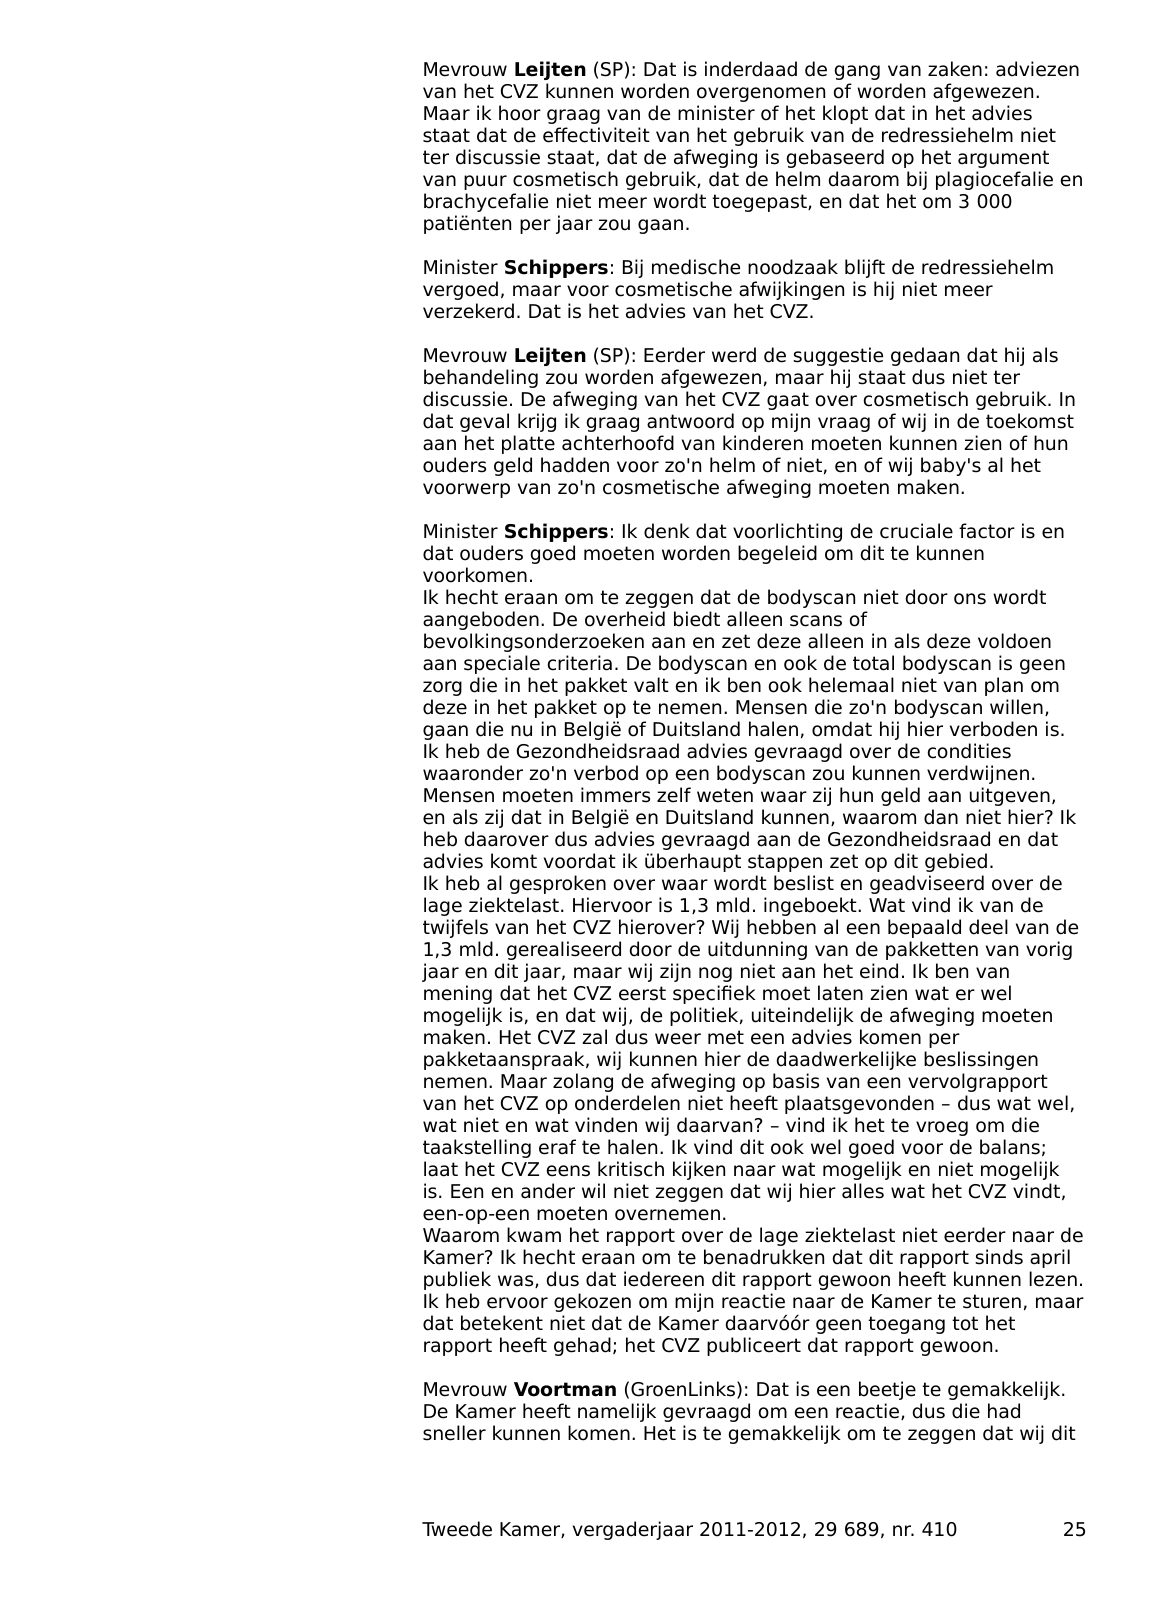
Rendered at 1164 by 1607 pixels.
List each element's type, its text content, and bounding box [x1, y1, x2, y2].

text Minister Schippers: Ik denk dat voorlichting de cruciale factor is en dat ouders goed moeten worden begeleid om dit te kunnen voorkomen. [422, 521, 1087, 587]
text Waarom kwam het rapport over de lage ziektelast niet eerder naar de Kamer? Ik hecht eraan om te benadrukken dat dit rapport sinds april publiek was, dus dat iedereen dit rapport gewoon heeft kunnen lezen. Ik heb ervoor gekozen om mijn reactie naar de Kamer te sturen, maar dat betekent niet dat de Kamer daarvóór geen toegang tot het rapport heeft gehad; het CVZ publiceert dat rapport gewoon. [422, 1224, 1087, 1356]
text Mevrouw Leijten (SP): Dat is inderdaad de gang van zaken: adviezen van het CVZ kunnen worden overgenomen of worden afgewezen. Maar ik hoor graag van de minister of het klopt dat in het advies staat dat de effectiviteit van het gebruik van de redressiehelm niet ter discussie staat, dat de afweging is gebaseerd op het argument van puur cosmetisch gebruik, dat de helm daarom bij plagiocefalie en brachycefalie niet meer wordt toegepast, en dat het om 3 000 patiënten per jaar zou gaan. [422, 59, 1087, 235]
text Minister Schippers: Bij medische noodzaak blijft de redressiehelm vergoed, maar voor cosmetische afwijkingen is hij niet meer verzekerd. Dat is het advies van het CVZ. [422, 257, 1087, 323]
text Ik hecht eraan om te zeggen dat de bodyscan niet door ons wordt aangeboden. De overheid biedt alleen scans of bevolkingsonderzoeken aan en zet deze alleen in als deze voldoen aan speciale criteria. De bodyscan en ook de total bodyscan is geen zorg die in het pakket valt en ik ben ook helemaal niet van plan om deze in het pakket op te nemen. Mensen die zo'n bodyscan willen, gaan die nu in België of Duitsland halen, omdat hij hier verboden is. Ik heb de Gezondheidsraad advies gevraagd over de condities waaronder zo'n verbod op een bodyscan zou kunnen verdwijnen. Mensen moeten immers zelf weten waar zij hun geld aan uitgeven, en als zij dat in België en Duitsland kunnen, waarom dan niet hier? Ik heb daarover dus advies gevraagd aan de Gezondheidsraad en dat advies komt voordat ik überhaupt stappen zet op dit gebied. [422, 587, 1087, 873]
text Ik heb al gesproken over waar wordt beslist en geadviseerd over de lage ziektelast. Hiervoor is 1,3 mld. ingeboekt. Wat vind ik van de twijfels van het CVZ hierover? Wij hebben al een bepaald deel van de 1,3 mld. gerealiseerd door de uitdunning van de pakketten van vorig jaar en dit jaar, maar wij zijn nog niet aan het eind. Ik ben van mening dat het CVZ eerst specifiek moet laten zien wat er wel mogelijk is, en dat wij, de politiek, uiteindelijk de afweging moeten maken. Het CVZ zal dus weer met een advies komen per pakketaanspraak, wij kunnen hier de daadwerkelijke beslissingen nemen. Maar zolang de afweging op basis van een vervolgrapport van het CVZ op onderdelen niet heeft plaatsgevonden – dus wat wel, wat niet en wat vinden wij daarvan? – vind ik het te vroeg om die taakstelling eraf te halen. Ik vind dit ook wel goed voor de balans; laat het CVZ eens kritisch kijken naar wat mogelijk en niet mogelijk is. Een en ander wil niet zeggen dat wij hier alles wat het CVZ vindt, een-op-een moeten overnemen. [422, 873, 1087, 1224]
text Mevrouw Leijten (SP): Eerder werd de suggestie gedaan dat hij als behandeling zou worden afgewezen, maar hij staat dus niet ter discussie. De afweging van het CVZ gaat over cosmetisch gebruik. In dat geval krijg ik graag antwoord op mijn vraag of wij in de toekomst aan het platte achterhoofd van kinderen moeten kunnen zien of hun ouders geld hadden voor zo'n helm of niet, en of wij baby's al het voorwerp van zo'n cosmetische afweging moeten maken. [422, 345, 1087, 499]
text Mevrouw Voortman (GroenLinks): Dat is een beetje te gemakkelijk. De Kamer heeft namelijk gevraagd om een reactie, dus die had sneller kunnen komen. Het is te gemakkelijk om te zeggen dat wij dit [422, 1379, 1087, 1444]
